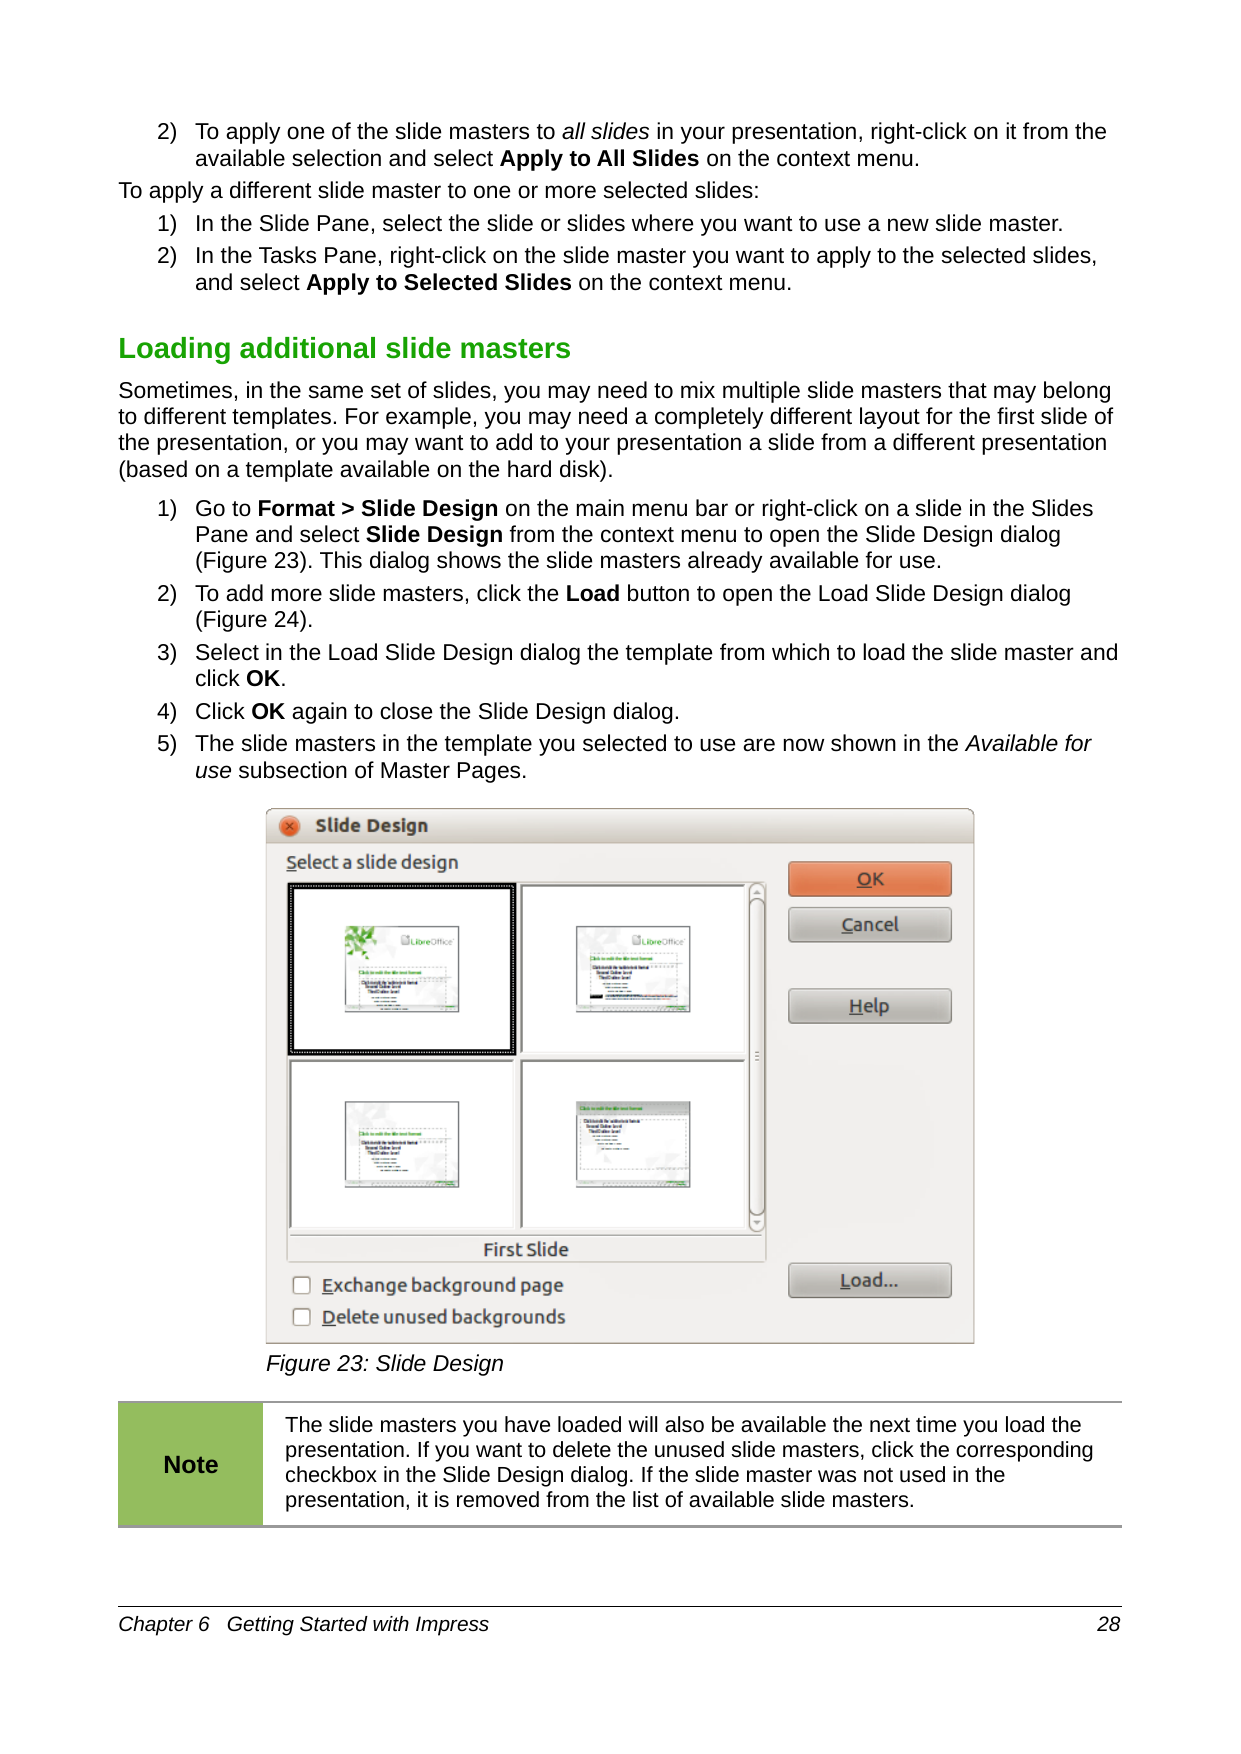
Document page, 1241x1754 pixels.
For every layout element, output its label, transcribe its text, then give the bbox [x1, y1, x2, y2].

list In the Tasks Pane, right-click on the slide master you want to apply to the selected slides, and select Apply to Selected Slides on the context menu. [177, 242, 1122, 295]
list To add more slide masters, click the Load button to open the Load Slide Design dialog (Figure 24). [177, 580, 1122, 633]
list In the Slide Pane, select the slide or slides where you want to use a new slide master. [177, 210, 1122, 236]
list Go to Format > Slide Design on the main menu bar or right-click on a slide in the Slides Pane and select Slide Design from the context menu to open the Slide Design dialog (Figure 23). This dialog shows the slide masters already available for use. [177, 494, 1122, 574]
list The slide masters in the template you selected to use are now shown in the Available for use subsection of Master Pages. [177, 730, 1122, 783]
list To apply one of the slide masters to all slides in your presentation, right-click on it from the available selection and select Apply to All Slides on the context menu. [177, 118, 1122, 171]
list To apply a different slide master to one or more selected slides: [118, 177, 1122, 203]
text Figure 23: Slide Design [266, 1349, 974, 1376]
table_header Note [118, 1403, 263, 1525]
picture [265, 808, 975, 1344]
list Select in the Load Slide Design dialog the template from which to load the slide master and click OK. [177, 639, 1122, 692]
list Click OK again to close the Slide Design dialog. [177, 698, 1122, 724]
table_header The slide masters you have loaded will also be available the next time you load the presentation. If you want to delete the unused slide masters, click the corresponding checkbox in the Slide Design dialog. If the slide master was not used in the presentation, it is removed from the list of available slide masters. [264, 1403, 1122, 1525]
subtitle Loading additional slide masters [118, 331, 1122, 364]
text Sometimes, in the same set of slides, you may need to mix multiple slide masters that may belong to different templates. For example, you may need a completely different layout for the first slide of the presentation, or you may want to add to your presentation a slide from a different presentation (based on a template available on the hard disk). [118, 377, 1122, 482]
